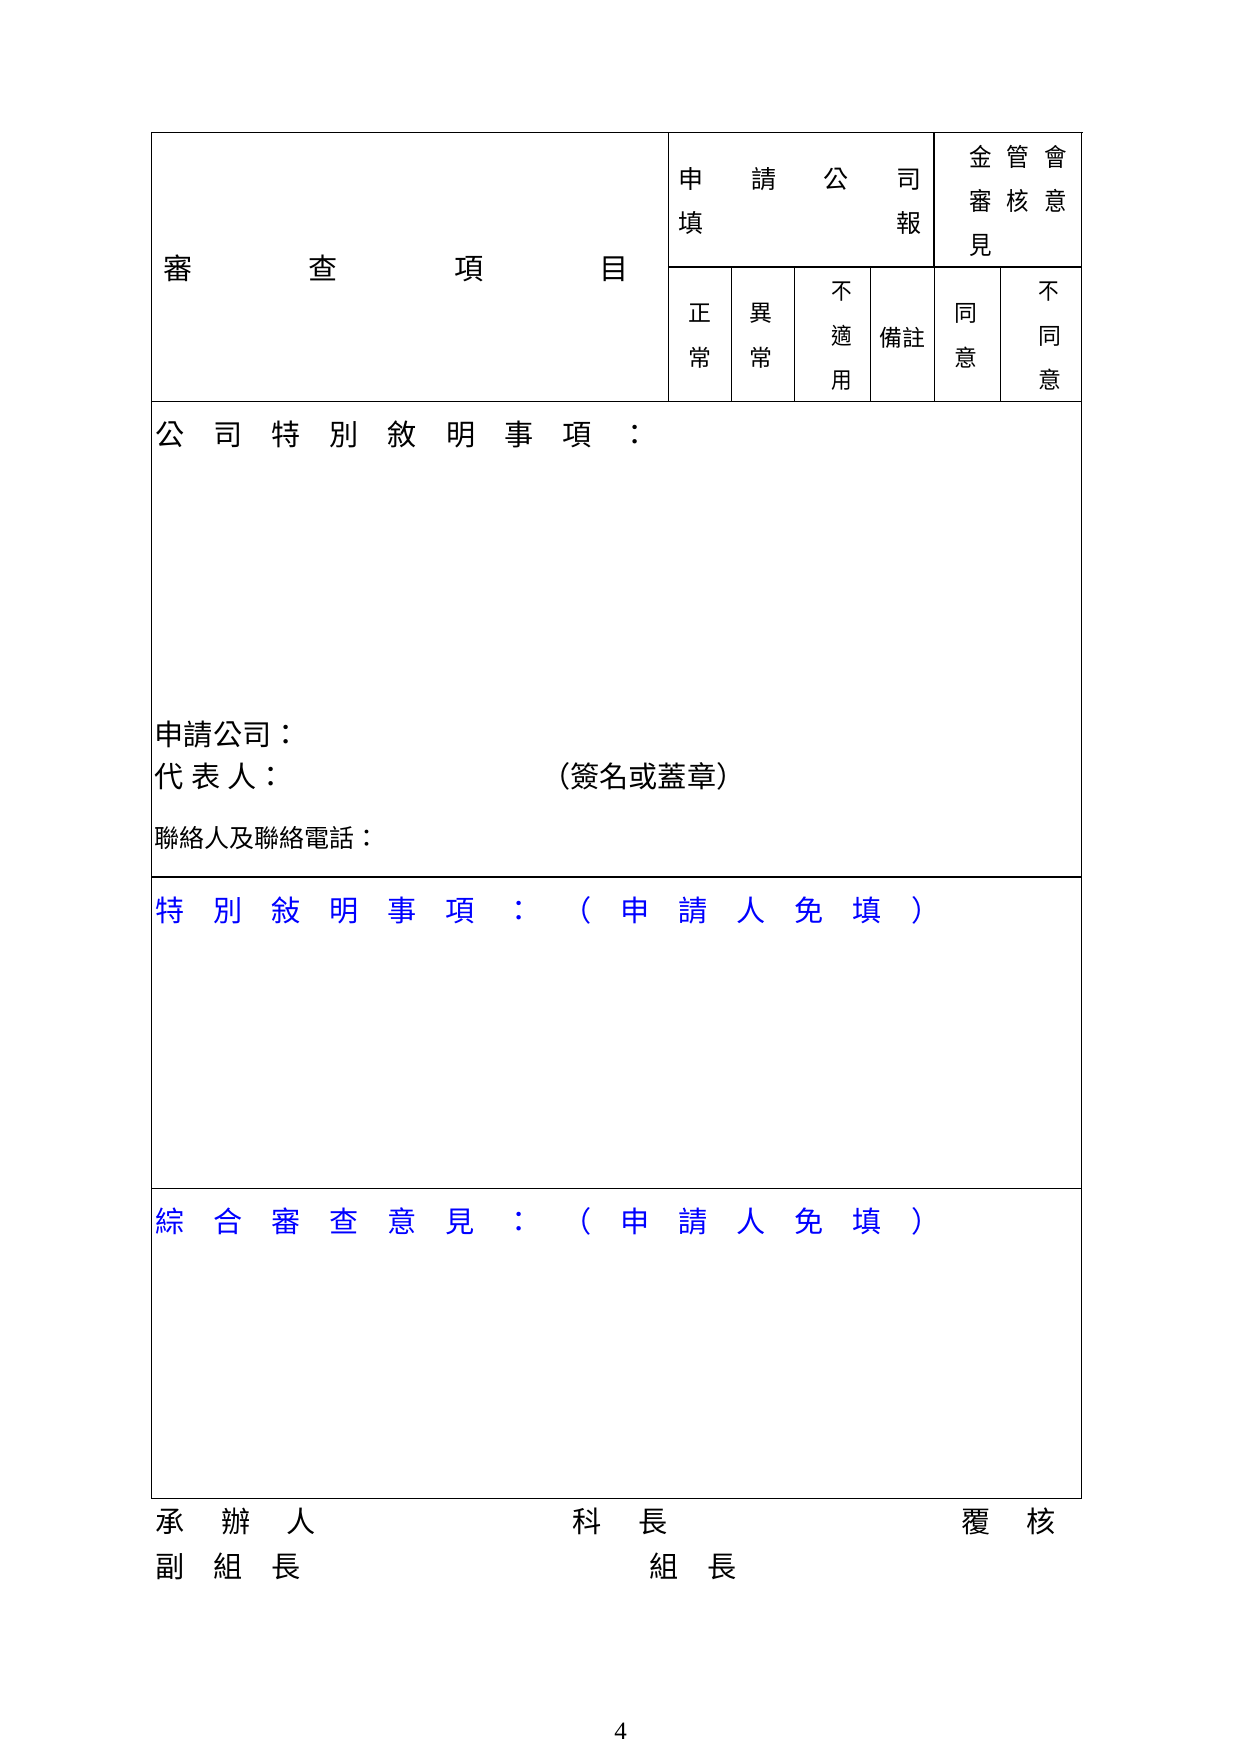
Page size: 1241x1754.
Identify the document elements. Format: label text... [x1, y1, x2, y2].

table_cell 異常 [732, 268, 794, 401]
table_cell 公司特別敘明事項： 申請公司： 代 表 人： （簽名或蓋章） 聯絡人及聯絡電話： [152, 402, 1081, 876]
table_cell 不同意 [1001, 268, 1081, 401]
text 承辦人 科長 覆核 副組長 組長 [155, 1499, 1085, 1588]
table_cell 不適用 [795, 268, 870, 401]
table_header 申 請 公 司 填 報 [669, 133, 933, 266]
table_header 審 查 項 目 [152, 133, 668, 401]
table_cell 備註 [871, 268, 934, 401]
table_cell 綜合審查意見：（申請人免填） [152, 1189, 1081, 1498]
table_cell 正常 [669, 268, 731, 401]
table_cell 特別敍明事項：（申請人免填） [152, 878, 1081, 1187]
table_header 金管會 審核意見 [935, 133, 1081, 266]
table_cell 同意 [935, 268, 1000, 401]
